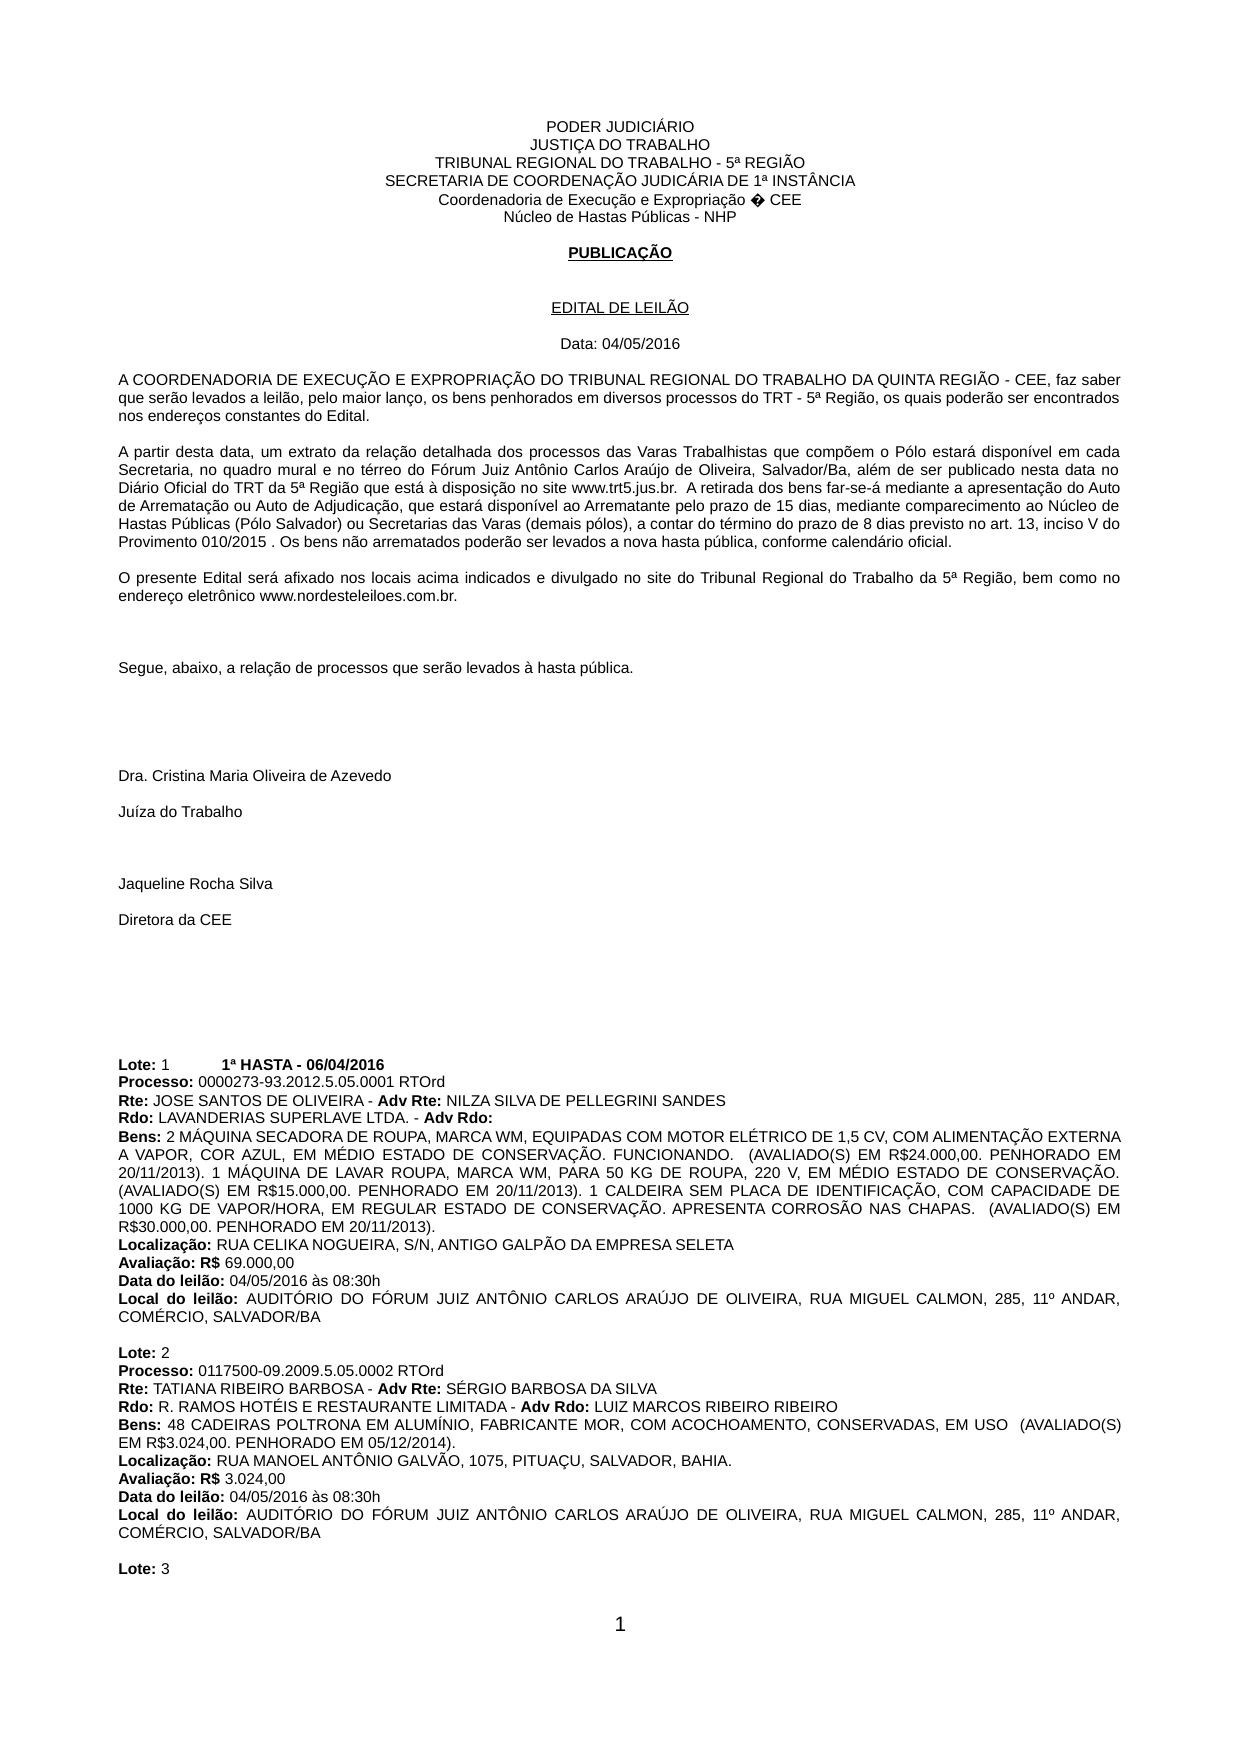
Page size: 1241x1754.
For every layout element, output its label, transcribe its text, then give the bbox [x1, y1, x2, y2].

text O presente Edital será afixado nos locais acima indicados e divulgado no site do Tribunal Regional do Trabalho da 5ª Região, bem como no endereço eletrônico www.nordesteleiloes.com.br. [118, 569, 1122, 605]
text Data: 04/05/2016 [118, 334, 1122, 352]
text Avaliação: R$ 3.024,00 [118, 1470, 1122, 1488]
text Lote: 3 [118, 1560, 1122, 1578]
text Rte: TATIANA RIBEIRO BARBOSA - Adv Rte: SÉRGIO BARBOSA DA SILVA [118, 1379, 1122, 1398]
text Coordenadoria de Execução e Expropriação � CEE [118, 190, 1122, 208]
text TRIBUNAL REGIONAL DO TRABALHO - 5ª REGIÃO [118, 154, 1122, 172]
text Juíza do Trabalho [118, 803, 1122, 821]
text Segue, abaixo, a relação de processos que serão levados à hasta pública. [118, 659, 1122, 677]
text Processo: 0000273-93.2012.5.05.0001 RTOrd [118, 1073, 1122, 1091]
text Localização: RUA MANOEL ANTÔNIO GALVÃO, 1075, PITUAÇU, SALVADOR, BAHIA. [118, 1452, 1122, 1470]
text Lote: 1 1ª HASTA - 06/04/2016 [118, 1055, 1122, 1073]
text Data do leilão: 04/05/2016 às 08:30h [118, 1488, 1122, 1506]
text Lote: 2 [118, 1343, 1122, 1362]
text Localização: RUA CELIKA NOGUEIRA, S/N, ANTIGO GALPÃO DA EMPRESA SELETA [118, 1235, 1122, 1253]
text Diretora da CEE [118, 911, 1122, 929]
text A COORDENADORIA DE EXECUÇÃO E EXPROPRIAÇÃO DO TRIBUNAL REGIONAL DO TRABALHO DA QUINTA REGIÃO - CEE, faz saber que serão levados a leilão, pelo maior lanço, os bens penhorados em diversos processos do TRT - 5ª Região, os quais poderão ser encontrados nos endereços constantes do Edital. [118, 370, 1122, 424]
text PODER JUDICIÁRIO [118, 118, 1122, 136]
text Avaliação: R$ 69.000,00 [118, 1253, 1122, 1271]
text Local do leilão: AUDITÓRIO DO FÓRUM JUIZ ANTÔNIO CARLOS ARAÚJO DE OLIVEIRA, RUA MIGUEL CALMON, 285, 11º ANDAR, COMÉRCIO, SALVADOR/BA [118, 1506, 1122, 1542]
text Bens: 2 MÁQUINA SECADORA DE ROUPA, MARCA WM, EQUIPADAS COM MOTOR ELÉTRICO DE 1,5 CV, COM ALIMENTAÇÃO EXTERNA A VAPOR, COR AZUL, EM MÉDIO ESTADO DE CONSERVAÇÃO. FUNCIONANDO. (AVALIADO(S) EM R$24.000,00. PENHORADO EM 20/11/2013). 1 MÁQUINA DE LAVAR ROUPA, MARCA WM, PARA 50 KG DE ROUPA, 220 V, EM MÉDIO ESTADO DE CONSERVAÇÃO. (AVALIADO(S) EM R$15.000,00. PENHORADO EM 20/11/2013). 1 CALDEIRA SEM PLACA DE IDENTIFICAÇÃO, COM CAPACIDADE DE 1000 KG DE VAPOR/HORA, EM REGULAR ESTADO DE CONSERVAÇÃO. APRESENTA CORROSÃO NAS CHAPAS. (AVALIADO(S) EM R$30.000,00. PENHORADO EM 20/11/2013). [118, 1127, 1122, 1235]
text PUBLICAÇÃO [118, 244, 1122, 262]
text EDITAL DE LEILÃO [118, 298, 1122, 316]
text Dra. Cristina Maria Oliveira de Azevedo [118, 767, 1122, 785]
text Rdo: LAVANDERIAS SUPERLAVE LTDA. - Adv Rdo: [118, 1109, 1122, 1127]
text Local do leilão: AUDITÓRIO DO FÓRUM JUIZ ANTÔNIO CARLOS ARAÚJO DE OLIVEIRA, RUA MIGUEL CALMON, 285, 11º ANDAR, COMÉRCIO, SALVADOR/BA [118, 1289, 1122, 1326]
text Rte: JOSE SANTOS DE OLIVEIRA - Adv Rte: NILZA SILVA DE PELLEGRINI SANDES [118, 1091, 1122, 1109]
text SECRETARIA DE COORDENAÇÃO JUDICÁRIA DE 1ª INSTÂNCIA [118, 172, 1122, 190]
text Jaqueline Rocha Silva [118, 875, 1122, 893]
text JUSTIÇA DO TRABALHO [118, 136, 1122, 154]
text Processo: 0117500-09.2009.5.05.0002 RTOrd [118, 1362, 1122, 1379]
text Data do leilão: 04/05/2016 às 08:30h [118, 1271, 1122, 1289]
text Rdo: R. RAMOS HOTÉIS E RESTAURANTE LIMITADA - Adv Rdo: LUIZ MARCOS RIBEIRO RIBEIRO [118, 1398, 1122, 1416]
text Núcleo de Hastas Públicas - NHP [118, 208, 1122, 226]
text A partir desta data, um extrato da relação detalhada dos processos das Varas Trabalhistas que compõem o Pólo estará disponível em cada Secretaria, no quadro mural e no térreo do Fórum Juiz Antônio Carlos Araújo de Oliveira, Salvador/Ba, além de ser publicado nesta data no Diário Oficial do TRT da 5ª Região que está à disposição no site www.trt5.jus.br. A retirada dos bens far-se-á mediante a apresentação do Auto de Arrematação ou Auto de Adjudicação, que estará disponível ao Arrematante pelo prazo de 15 dias, mediante comparecimento ao Núcleo de Hastas Públicas (Pólo Salvador) ou Secretarias das Varas (demais pólos), a contar do término do prazo de 8 dias previsto no art. 13, inciso V do Provimento 010/2015 . Os bens não arrematados poderão ser levados a nova hasta pública, conforme calendário oficial. [118, 442, 1122, 551]
text Bens: 48 CADEIRAS POLTRONA EM ALUMÍNIO, FABRICANTE MOR, COM ACOCHOAMENTO, CONSERVADAS, EM USO (AVALIADO(S) EM R$3.024,00. PENHORADO EM 05/12/2014). [118, 1416, 1122, 1452]
